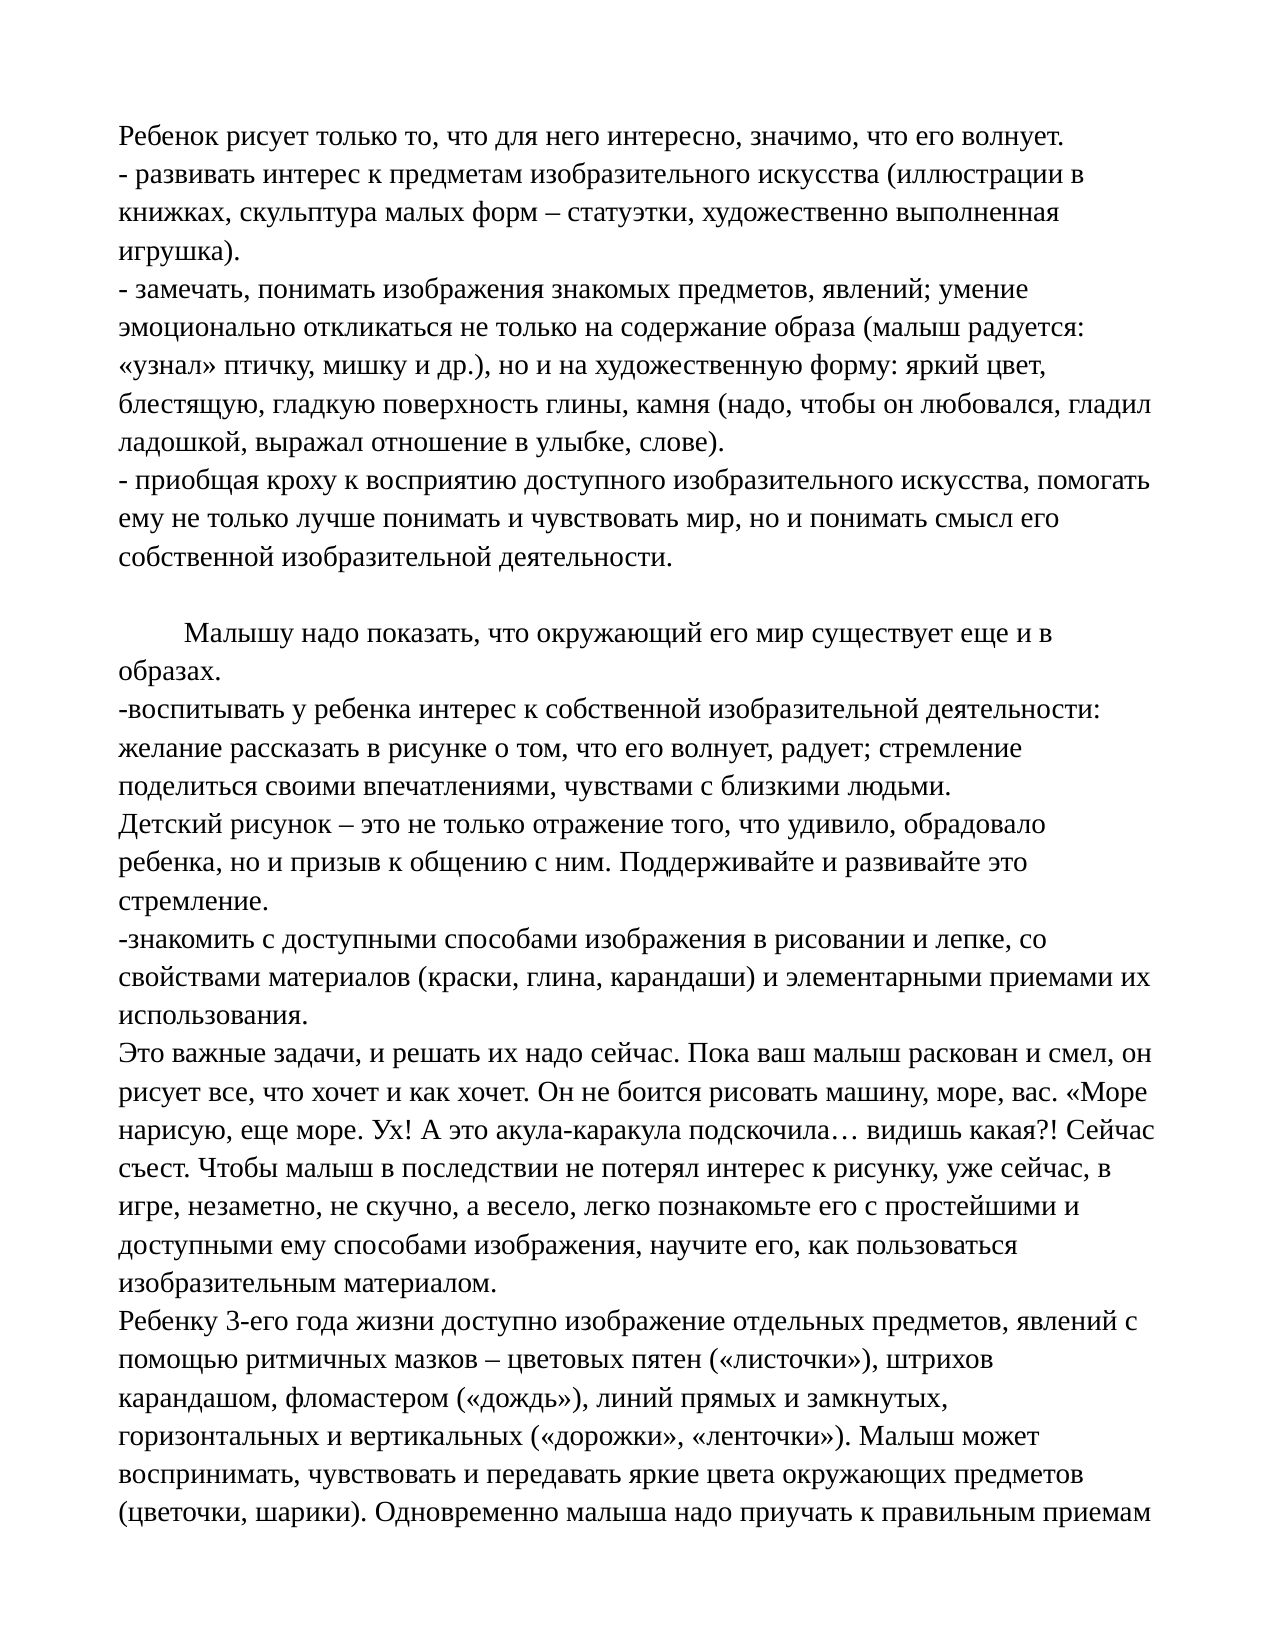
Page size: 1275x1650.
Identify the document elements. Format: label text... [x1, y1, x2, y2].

text Малышу надо показать, что окружающий его мир существует еще и в образах. -воспитывать у ребенка интерес к собственной изобразительной деятельности: желание рассказать в рисунке о том, что его волнует, радует; стремление поделиться своими впечатлениями, чувствами с близкими людьми. Детский рисунок – это не только отражение того, что удивило, обрадовало ребенка, но и призыв к общению с ним. Поддерживайте и развивайте это стремление. -знакомить с доступными способами изображения в рисовании и лепке, со свойствами материалов (краски, глина, карандаши) и элементарными приемами их использования. Это важные задачи, и решать их надо сейчас. Пока ваш малыш раскован и смел, он рисует все, что хочет и как хочет. Он не боится рисовать машину, море, вас. «Море нарисую, еще море. Ух! А это акула-каракула подскочила… видишь какая?! Сейчас съест. Чтобы малыш в последствии не потерял интерес к рисунку, уже сейчас, в игре, незаметно, не скучно, а весело, легко познакомьте его с простейшими и доступными ему способами изображения, научите его, как пользоваться изобразительным материалом. Ребенку 3-его года жизни доступно изображение отдельных предметов, явлений с помощью ритмичных мазков – цветовых пятен («листочки»), штрихов карандашом, фломастером («дождь»), линий прямых и замкнутых, горизонтальных и вертикальных («дорожки», «ленточки»). Малыш может воспринимать, чувствовать и передавать яркие цвета окружающих предметов (цветочки, шарики). Одновременно малыша надо приучать к правильным приемам [118, 577, 1157, 1528]
text Ребенок рисует только то, что для него интересно, значимо, что его волнует. - развивать интерес к предметам изобразительного искусства (иллюстрации в книжках, скульптура малых форм – статуэтки, художественно выполненная игрушка). - замечать, понимать изображения знакомых предметов, явлений; умение эмоционально откликаться не только на содержание образа (малыш радуется: «узнал» птичку, мишку и др.), но и на художественную форму: яркий цвет, блестящую, гладкую поверхность глины, камня (надо, чтобы он любовался, гладил ладошкой, выражал отношение в улыбке, слове). - приобщая кроху к восприятию доступного изобразительного искусства, помогать ему не только лучше понимать и чувствовать мир, но и понимать смысл его собственной изобразительной деятельности. [118, 118, 1157, 572]
